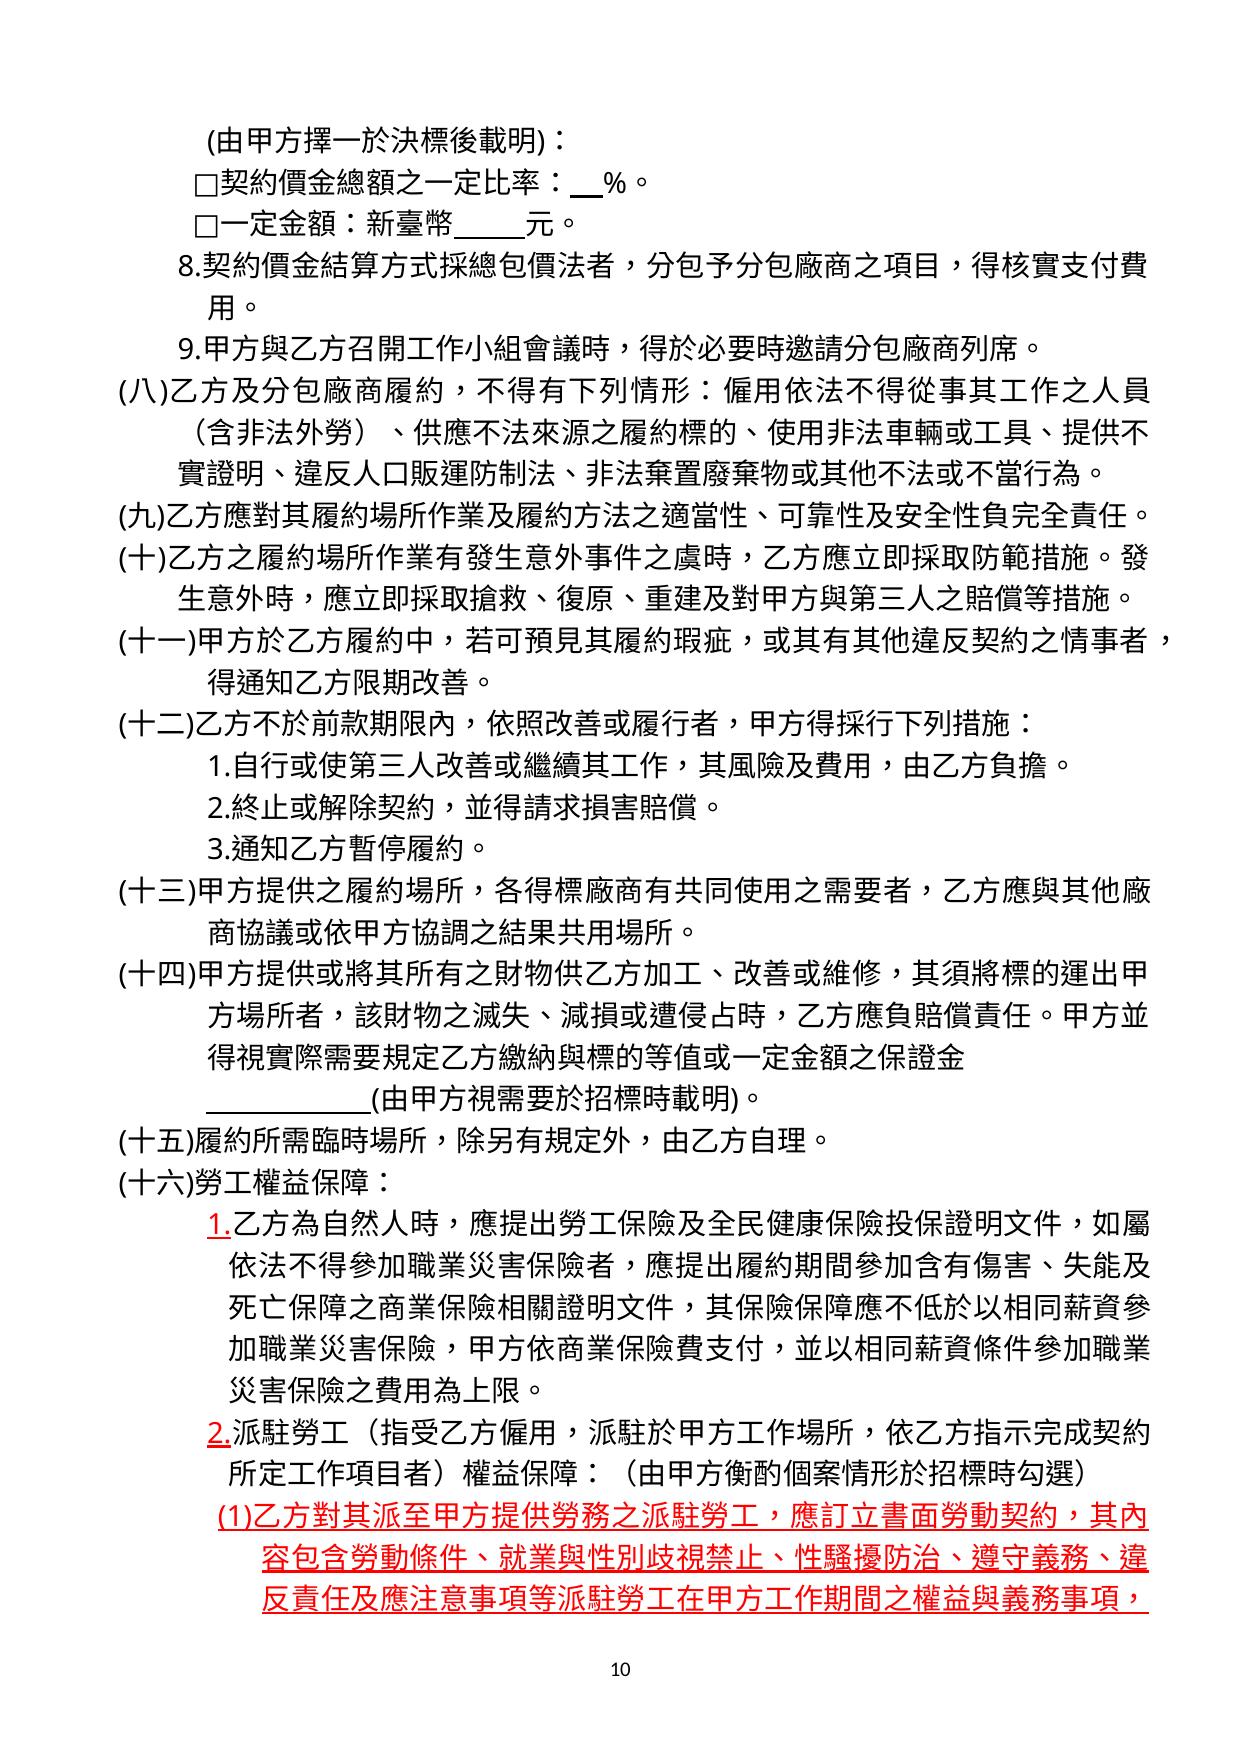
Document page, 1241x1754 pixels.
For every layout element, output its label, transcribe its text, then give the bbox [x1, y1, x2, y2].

text □一定金額：新臺幣 元。 [177, 201, 1149, 243]
text (八)乙方及分包廠商履約，不得有下列情形：僱用依法不得從事其工作之人員（含非法外勞）、供應不法來源之履約標的、使用非法車輛或工具、提供不實證明、違反人口販運防制法、非法棄置廢棄物或其他不法或不當行為。 [118, 368, 1152, 493]
text (十一)甲方於乙方履約中，若可預見其履約瑕疵，或其有其他違反契約之情事者，得通知乙方限期改善。 [118, 618, 1152, 701]
text □契約價金總額之一定比率： %。 [177, 160, 1149, 201]
text 9.甲方與乙方召開工作小組會議時，得於必要時邀請分包廠商列席。 [177, 326, 1149, 368]
text (十四)甲方提供或將其所有之財物供乙方加工、改善或維修，其須將標的運出甲方場所者，該財物之滅失、減損或遭侵占時，乙方應負賠償責任。甲方並得視實際需要規定乙方繳納與標的等值或一定金額之保證金 [118, 951, 1152, 1076]
text (九)乙方應對其履約場所作業及履約方法之適當性、可靠性及安全性負完全責任。 [118, 493, 1152, 535]
text (1)乙方對其派至甲方提供勞務之派駐勞工，應訂立書面勞動契約，其內容包含勞動條件、就業與性別歧視禁止、性騷擾防治、遵守義務、違反責任及應注意事項等派駐勞工在甲方工作期間之權益與義務事項，並將該契約影本於簽約後_____工作天（由甲方衡酌個案情形自行填列；未載明者，為10工作天）內或甲方另外通知之期限內送甲方備查，如履約期間勞動契約有變更者，亦同。勞動契約如有缺漏或違反相關勞動法令，甲方應要求廠商補正。上開勞動契約應載明乙方給付派駐勞工薪資期限，及乙方未依該期限給付派駐勞工薪資，經甲方催告仍未改正者，同意由甲方將應給付乙方價金之一部分，給付派駐勞工(即採購契約所載該派駐勞工薪資，包含加班費、差旅費，但不包含乙方及派駐勞工負擔之勞工保險費、積欠工資墊償基金、勞工退休金、健保費及稅捐等費用)。 [218, 1493, 1152, 1618]
text (由甲方擇一於決標後載明)： [177, 118, 1149, 160]
text 1.自行或使第三人改善或繼續其工作，其風險及費用，由乙方負擔。 [207, 743, 1146, 785]
text 8.契約價金結算方式採總包價法者，分包予分包廠商之項目，得核實支付費用。 [177, 243, 1149, 326]
text 2.派駐勞工（指受乙方僱用，派駐於甲方工作場所，依乙方指示完成契約所定工作項目者）權益保障：（由甲方衡酌個案情形於招標時勾選） [207, 1410, 1152, 1493]
text 1.乙方為自然人時，應提出勞工保險及全民健康保險投保證明文件，如屬依法不得參加職業災害保險者，應提出履約期間參加含有傷害、失能及死亡保障之商業保險相關證明文件，其保險保障應不低於以相同薪資參加職業災害保險，甲方依商業保險費支付，並以相同薪資條件參加職業災害保險之費用為上限。 [207, 1201, 1152, 1410]
text 3.通知乙方暫停履約。 [207, 826, 1146, 868]
text (十三)甲方提供之履約場所，各得標廠商有共同使用之需要者，乙方應與其他廠商協議或依甲方協調之結果共用場所。 [118, 868, 1152, 951]
text 2.終止或解除契約，並得請求損害賠償。 [207, 785, 1146, 826]
text (十)乙方之履約場所作業有發生意外事件之虞時，乙方應立即採取防範措施。發生意外時，應立即採取搶救、復原、重建及對甲方與第三人之賠償等措施。 [118, 535, 1152, 618]
text (十六)勞工權益保障： [118, 1160, 1152, 1201]
text (十二)乙方不於前款期限內，依照改善或履行者，甲方得採行下列措施： [118, 701, 1152, 743]
text (由甲方視需要於招標時載明)。 [118, 1076, 1152, 1118]
text (十五)履約所需臨時場所，除另有規定外，由乙方自理。 [118, 1118, 1152, 1160]
